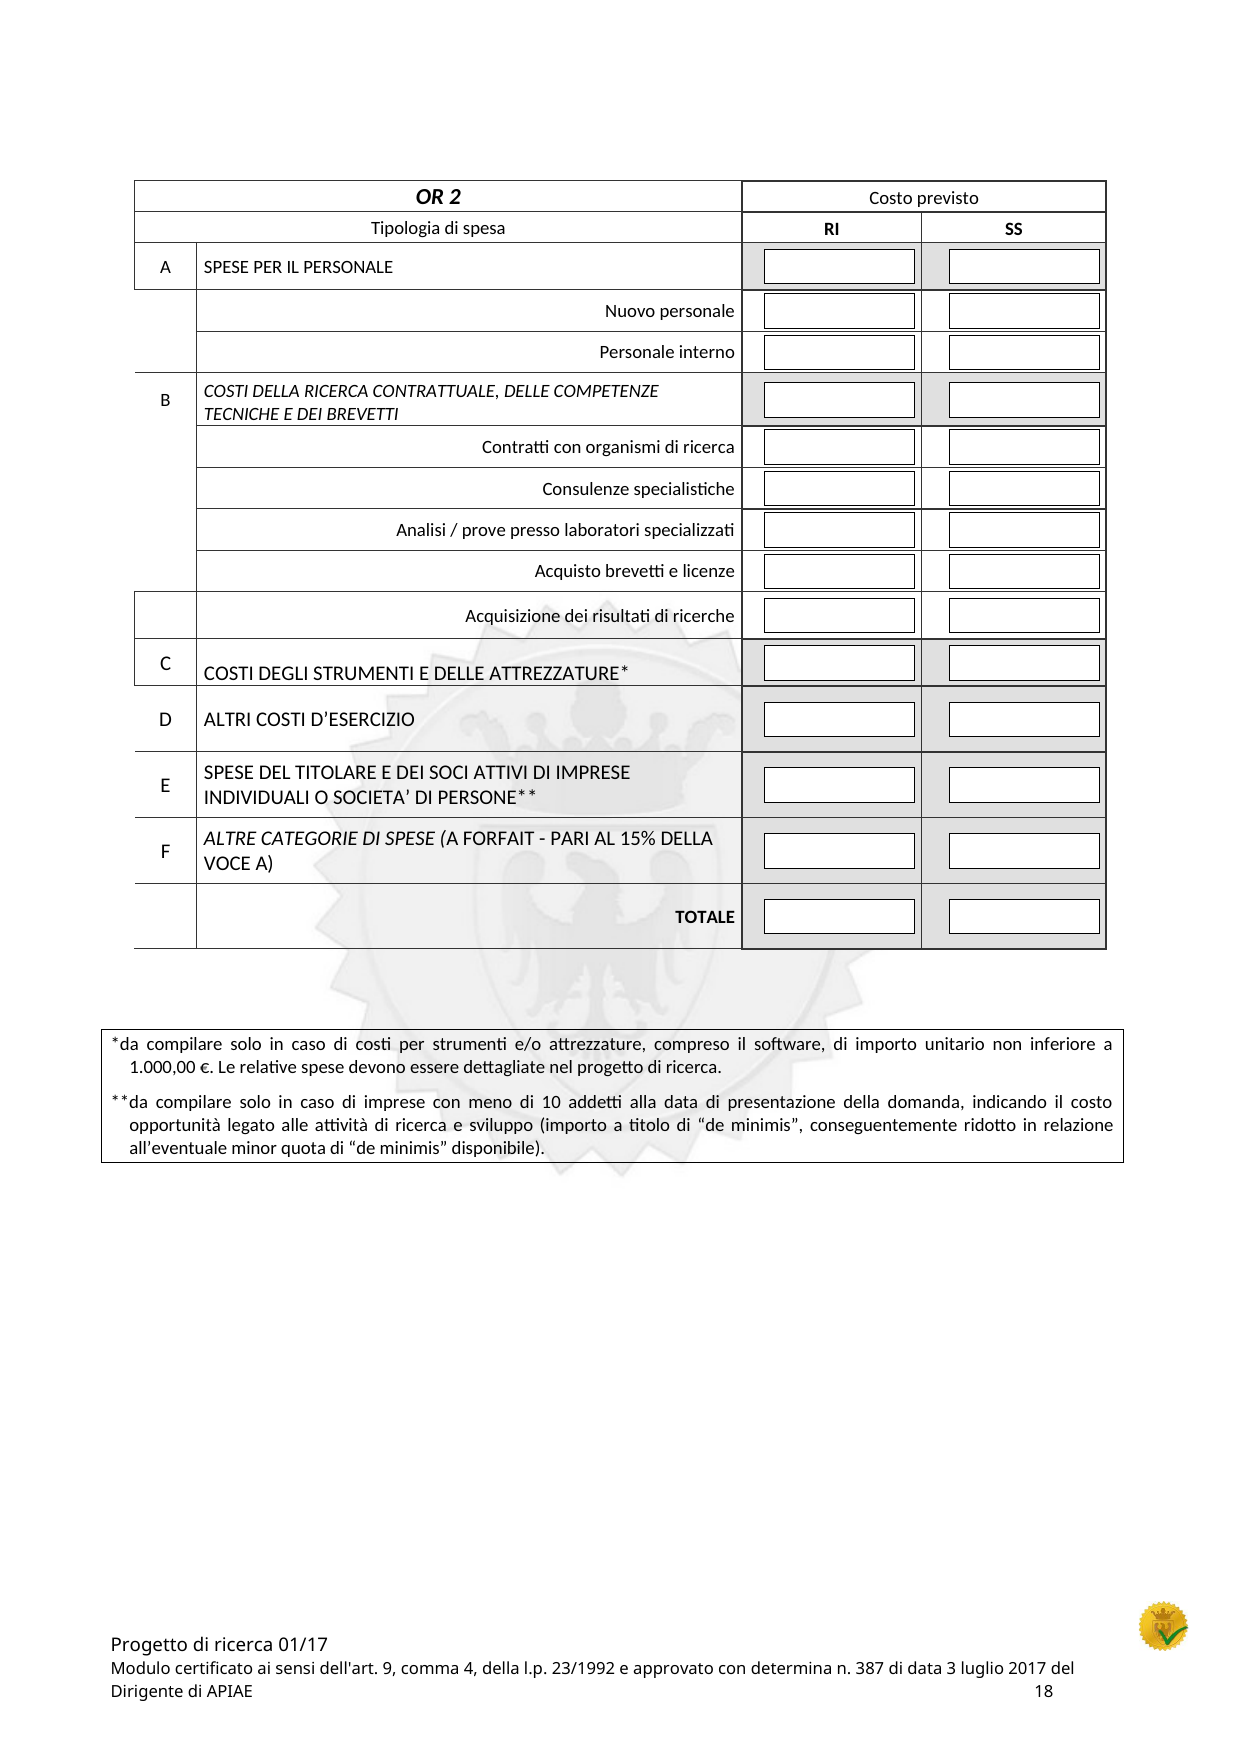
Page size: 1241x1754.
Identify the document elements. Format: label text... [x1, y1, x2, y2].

table_cell [743, 373, 921, 425]
table_cell Acquisto brevetti e licenze [197, 551, 741, 591]
table_cell [134, 467, 196, 508]
table_cell SPESE PER IL PERSONALE [197, 243, 741, 289]
table_cell [922, 510, 1105, 549]
table_cell [743, 818, 921, 883]
table_cell D [134, 686, 196, 751]
table_cell [743, 753, 921, 817]
table_cell COSTI DEGLI STRUMENTI E DELLE ATTREZZATURE* [197, 639, 741, 685]
table_cell [922, 753, 1105, 817]
table_cell [134, 883, 196, 948]
table_cell C [135, 639, 196, 685]
table_cell B [134, 372, 196, 425]
table_cell [922, 291, 1105, 331]
table_cell [743, 592, 921, 638]
table_cell [134, 425, 196, 467]
table_cell [743, 243, 921, 289]
table_cell [922, 243, 1105, 289]
table_cell [922, 884, 1105, 948]
table_cell [134, 508, 196, 549]
table_cell [922, 332, 1105, 372]
table_cell F [134, 817, 196, 883]
table_cell [922, 640, 1105, 685]
table_header OR 2 [135, 181, 741, 211]
table_cell Nuovo personale [197, 290, 741, 331]
table_cell [922, 373, 1105, 425]
table_cell [922, 818, 1105, 883]
text **da compilare solo in caso di imprese con meno di 10 addetti alla data di presentazione della domanda, indicando il costo opportunità legato alle attività di ricerca e sviluppo (importo a titolo di “de minimis”, conseguentemente ridotto in relazione all’eventuale minor quota di “de minimis” disponibile). [102, 1088, 1123, 1162]
table_cell [743, 884, 921, 948]
table_cell Consulenze specialistiche [197, 468, 741, 508]
table_cell [743, 687, 921, 751]
table_cell SS [922, 213, 1105, 242]
table_cell [922, 468, 1105, 508]
table_cell [922, 427, 1105, 467]
table_cell Personale interno [197, 332, 741, 372]
table_header Costo previsto [743, 182, 1105, 211]
table_cell [743, 468, 921, 508]
table_cell SPESE DEL TITOLARE E DEI SOCI ATTIVI DI IMPRESE INDIVIDUALI O SOCIETA’ DI PERSONE** [197, 752, 741, 817]
table_cell [922, 551, 1105, 591]
table_cell [743, 551, 921, 591]
table_cell TOTALE [197, 884, 741, 948]
picture [110, 56, 1130, 1703]
table_cell [743, 640, 921, 685]
table_cell Contratti con organismi di ricerca [197, 426, 741, 467]
table_cell [922, 687, 1105, 751]
table_cell COSTI DELLA RICERCA CONTRATTUALE, DELLE COMPETENZE TECNICHE E DEI BREVETTI [197, 373, 741, 425]
table_cell [134, 290, 196, 331]
table_cell [743, 427, 921, 467]
table_cell RI [743, 213, 921, 242]
picture [110, 1078, 1123, 1088]
table_cell [743, 291, 921, 331]
table_cell [135, 592, 196, 638]
table_cell Acquisizione dei risultati di ricerche [197, 592, 741, 638]
table_cell A [135, 243, 196, 289]
table_cell ALTRE CATEGORIE DI SPESE (A FORFAIT - PARI AL 15% DELLA VOCE A) [197, 818, 741, 883]
table_cell [922, 592, 1105, 638]
table_cell [134, 331, 196, 372]
picture [1138, 1601, 1190, 1651]
table_cell Analisi / prove presso laboratori specializzati [197, 509, 741, 549]
text *da compilare solo in caso di costi per strumenti e/o attrezzature, compreso il software, di importo unitario non inferiore a 1.000,00 €. Le relative spese devono essere dettagliate nel progetto di ricerca. [102, 1030, 1123, 1078]
table_cell [134, 550, 196, 591]
table_cell [743, 510, 921, 549]
table_cell [743, 332, 921, 372]
table_cell E [134, 751, 196, 817]
table_cell Tipologia di spesa [135, 212, 741, 242]
table_cell ALTRI COSTI D’ESERCIZIO [197, 686, 741, 751]
